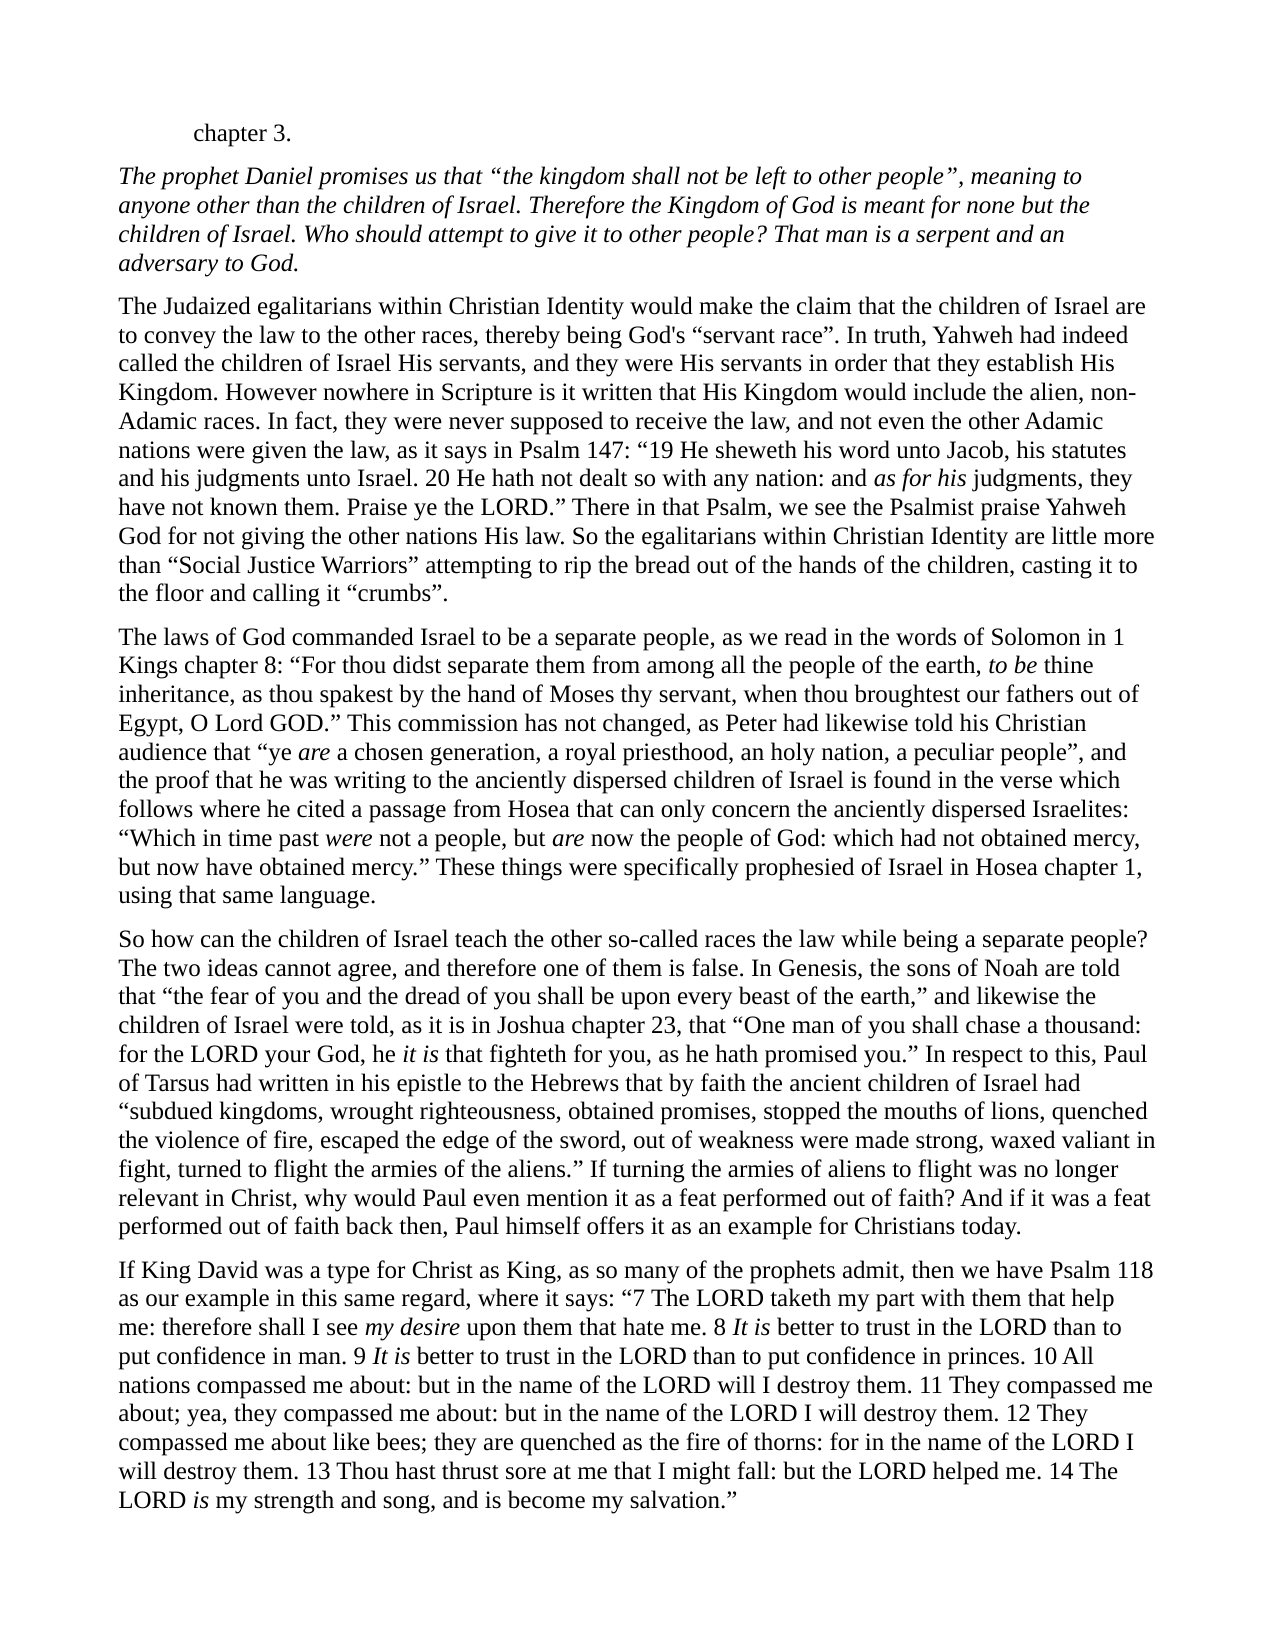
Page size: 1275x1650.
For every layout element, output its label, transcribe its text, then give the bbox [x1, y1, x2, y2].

text The Judaized egalitarians within Christian Identity would make the claim that the children of Israel are to convey the law to the other races, thereby being God's “servant race”. In truth, Yahweh had indeed called the children of Israel His servants, and they were His servants in order that they establish His Kingdom. However nowhere in Scripture is it written that His Kingdom would include the alien, non-Adamic races. In fact, they were never supposed to receive the law, and not even the other Adamic nations were given the law, as it says in Psalm 147: “19 He sheweth his word unto Jacob, his statutes and his judgments unto Israel. 20 He hath not dealt so with any nation: and as for his judgments, they have not known them. Praise ye the LORD.” There in that Psalm, we see the Psalmist praise Yahweh God for not giving the other nations His law. So the egalitarians within Christian Identity are little more than “Social Justice Warriors” attempting to rip the bread out of the hands of the children, casting it to the floor and calling it “crumbs”. [118, 291, 1157, 607]
text If King David was a type for Christ as King, as so many of the prophets admit, then we have Psalm 118 as our example in this same regard, where it says: “7 The LORD taketh my part with them that help me: therefore shall I see my desire upon them that hate me. 8 It is better to trust in the LORD than to put confidence in man. 9 It is better to trust in the LORD than to put confidence in princes. 10 All nations compassed me about: but in the name of the LORD will I destroy them. 11 They compassed me about; yea, they compassed me about: but in the name of the LORD I will destroy them. 12 They compassed me about like bees; they are quenched as the fire of thorns: for in the name of the LORD I will destroy them. 13 Thou hast thrust sore at me that I might fall: but the LORD helped me. 14 The LORD is my strength and song, and is become my salvation.” [118, 1255, 1157, 1513]
text The laws of God commanded Israel to be a separate people, as we read in the words of Solomon in 1 Kings chapter 8: “For thou didst separate them from among all the people of the earth, to be thine inheritance, as thou spakest by the hand of Moses thy servant, when thou broughtest our fathers out of Egypt, O Lord GOD.” This commission has not changed, as Peter had likewise told his Christian audience that “ye are a chosen generation, a royal priesthood, an holy nation, a peculiar people”, and the proof that he was writing to the anciently dispersed children of Israel is found in the verse which follows where he cited a passage from Hosea that can only concern the anciently dispersed Israelites: “Which in time past were not a people, but are now the people of God: which had not obtained mercy, but now have obtained mercy.” These things were specifically prophesied of Israel in Hosea chapter 1, using that same language. [118, 622, 1157, 909]
text chapter 3. [193, 118, 1157, 147]
text So how can the children of Israel teach the other so-called races the law while being a separate people? The two ideas cannot agree, and therefore one of them is false. In Genesis, the sons of Noah are told that “the fear of you and the dread of you shall be upon every beast of the earth,” and likewise the children of Israel were told, as it is in Joshua chapter 23, that “One man of you shall chase a thousand: for the LORD your God, he it is that fighteth for you, as he hath promised you.” In respect to this, Paul of Tarsus had written in his epistle to the Hebrews that by faith the ancient children of Israel had “subdued kingdoms, wrought righteousness, obtained promises, stopped the mouths of lions, quenched the violence of fire, escaped the edge of the sword, out of weakness were made strong, waxed valiant in fight, turned to flight the armies of the aliens.” If turning the armies of aliens to flight was no longer relevant in Christ, why would Paul even mention it as a feat performed out of faith? And if it was a feat performed out of faith back then, Paul himself offers it as an example for Christians today. [118, 924, 1157, 1240]
text The prophet Daniel promises us that “the kingdom shall not be left to other people”, meaning to anyone other than the children of Israel. Therefore the Kingdom of God is meant for none but the children of Israel. Who should attempt to give it to other people? That man is a serpent and an adversary to God. [118, 161, 1157, 276]
